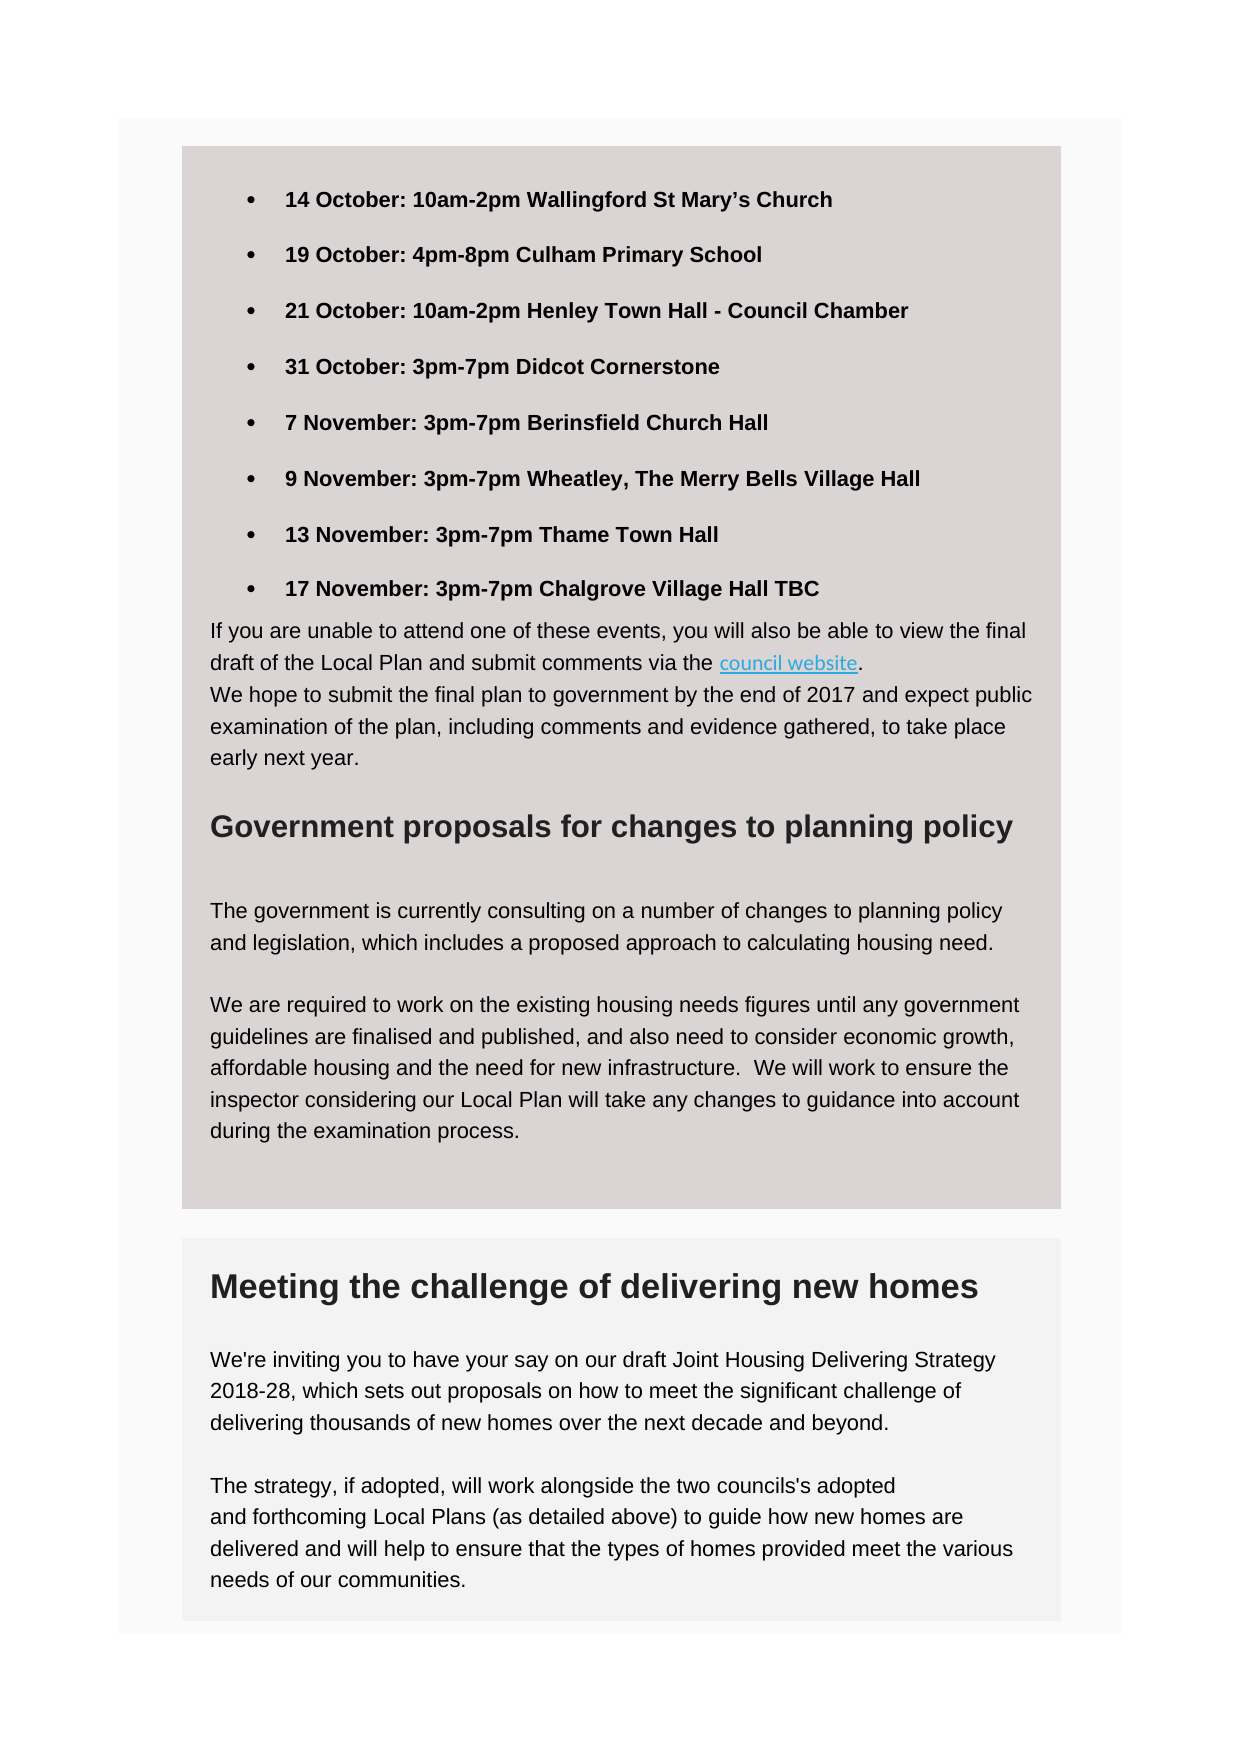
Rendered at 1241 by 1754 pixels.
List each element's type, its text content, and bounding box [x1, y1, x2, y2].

table_header Local Plan final draft The final draft of our Local Plan, setting out how the district should be shaped until 2033, will be published on 11 October. Between that date and 22 November for you to have a say before the plan is submitted to the government for consideration by a planning inspector. We would like to thank all of you who have already taken part in previous consultations - your feedback has been taken into consideration and has helped to shape the Local Plan through the various stages to get us to the point that we are at now. It is important to note that the planning inspector will be giving more weight to comments on the technical soundness of the plan – this means the comments need to relate to the legality of the plan. From 11 October, please look out for a factsheet and short video on our website to help explains what this means. We are organising events for you to find out more and submit comments: 14 October: 10am-2pm Wallingford St Mary’s Church 19 October: 4pm-8pm Culham Primary School 21 October: 10am-2pm Henley Town Hall - Council Chamber 31 October: 3pm-7pm Didcot Cornerstone 7 November: 3pm-7pm Berinsfield Church Hall 9 November: 3pm-7pm Wheatley, The Merry Bells Village Hall 13 November: 3pm-7pm Thame Town Hall 17 November: 3pm-7pm Chalgrove Village Hall TBC If you are unable to attend one of these events, you will also be able to view the final draft of the Local Plan and submit comments via the council website. We hope to submit the final plan to government by the end of 2017 and expect public examination of the plan, including comments and evidence gathered, to take place early next year. Government proposals for changes to planning policy The government is currently consulting on a number of changes to planning policy and legislation, which includes a proposed approach to calculating housing need. We are required to work on the existing housing needs figures until any government guidelines are finalised and published, and also need to consider economic growth, affordable housing and the need for new infrastructure. We will work to ensure the inspector considering our Local Plan will take any changes to guidance into account during the examination process. [182, 146, 1061, 1209]
table_cell [118, 1224, 151, 1634]
table_header [154, 132, 1089, 1223]
table_header Meeting the challenge of delivering new homes We're inviting you to have your say on our draft Joint Housing Delivering Strategy 2018-28, which sets out proposals on how to meet the significant challenge of delivering thousands of new homes over the next decade and beyond. The strategy, if adopted, will work alongside the two councils's adopted and forthcoming Local Plans (as detailed above) to guide how new homes are delivered and will help to ensure that the types of homes provided meet the various needs of our communities. [182, 1238, 1061, 1621]
table_header [118, 118, 1122, 1224]
table_cell [1089, 1224, 1122, 1634]
table_header [154, 1224, 1089, 1634]
